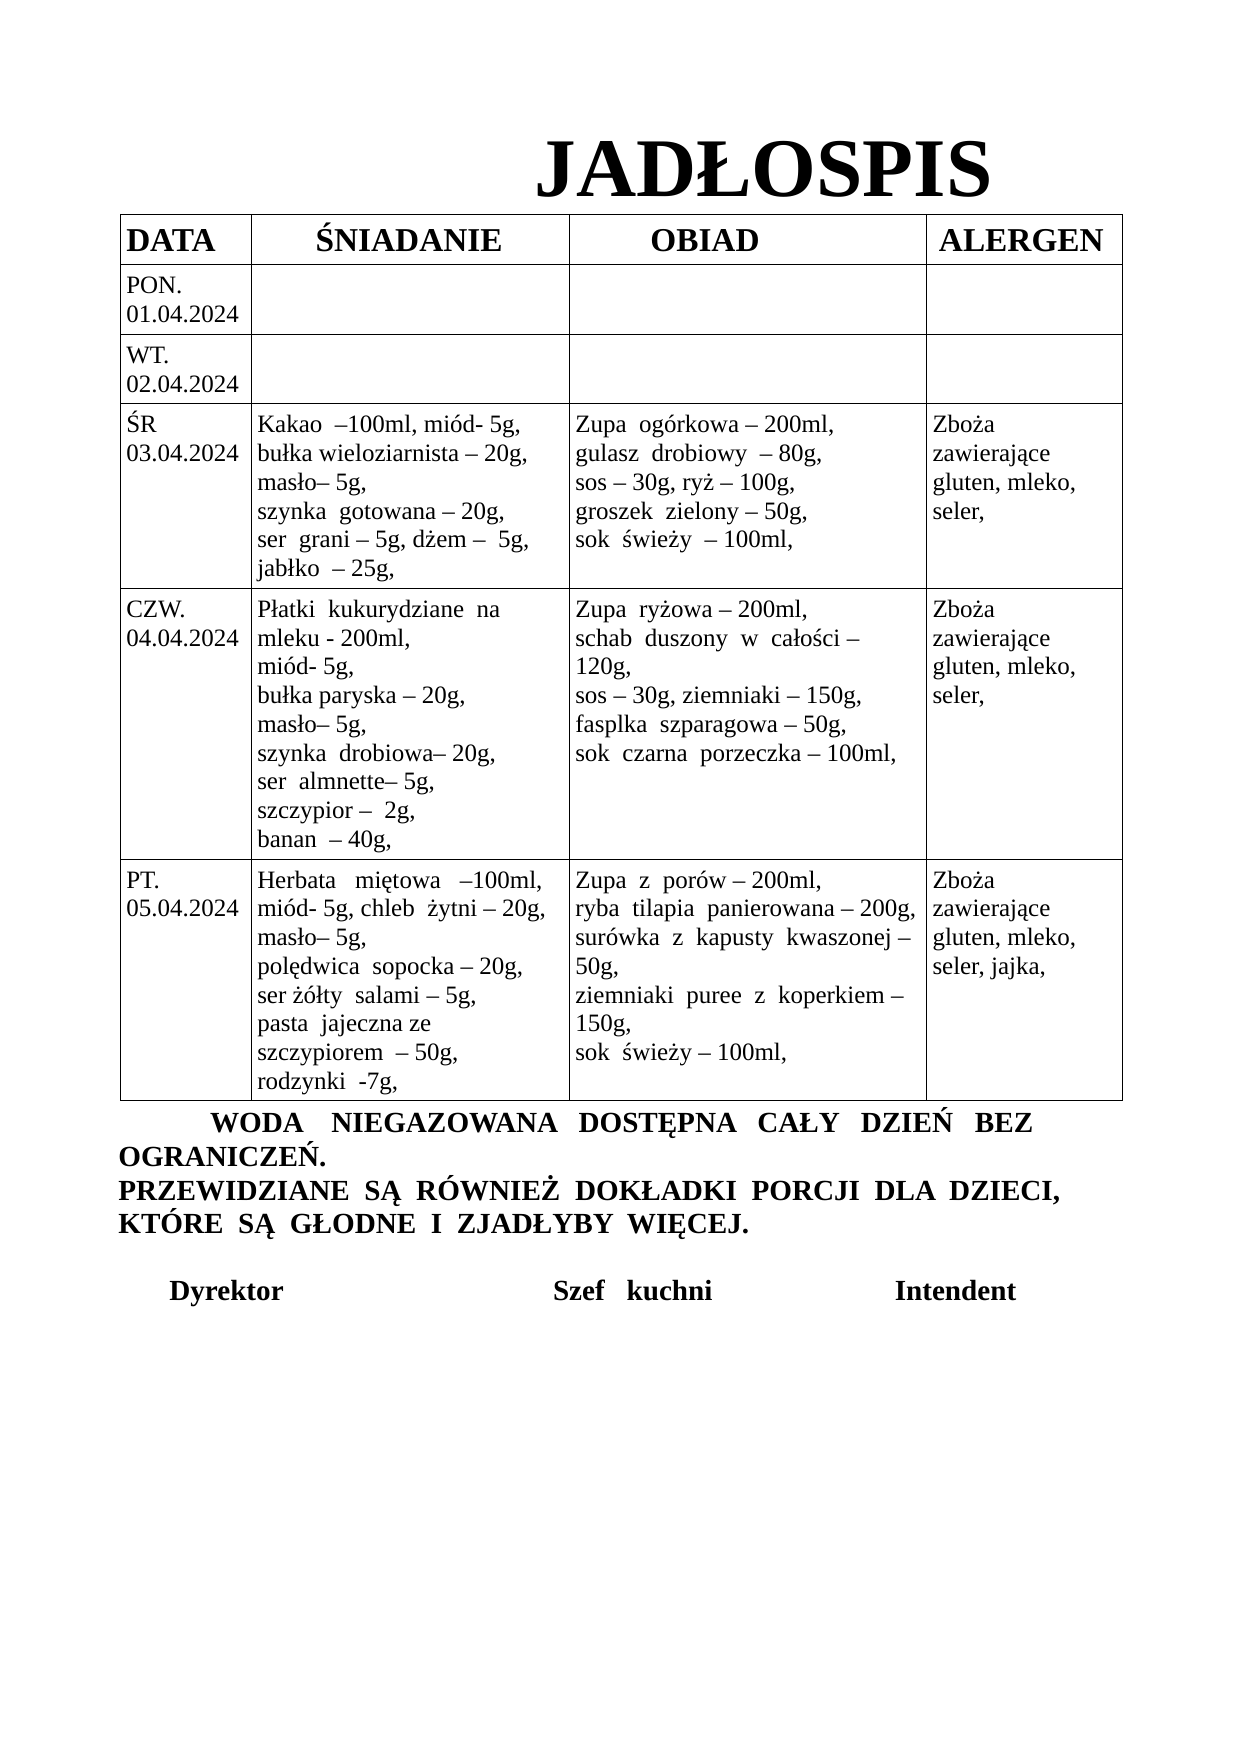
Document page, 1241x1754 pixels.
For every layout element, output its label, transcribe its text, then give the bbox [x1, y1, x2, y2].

table_cell CZW. 04.04.2024 [121, 589, 251, 858]
table_header ALERGEN [927, 215, 1122, 264]
table_cell [927, 335, 1122, 403]
table_cell Zupa z porów – 200ml, ryba tilapia panierowana – 200g, surówka z kapusty kwaszonej – 50g, ziemniaki puree z koperkiem – 150g, sok świeży – 100ml, [570, 860, 926, 1100]
table_cell Zupa ogórkowa – 200ml, gulasz drobiowy – 80g, sos – 30g, ryż – 100g, groszek zielony – 50g, sok świeży – 100ml, [570, 404, 926, 588]
text PRZEWIDZIANE SĄ RÓWNIEŻ DOKŁADKI PORCJI DLA DZIECI, KTÓRE SĄ GŁODNE I ZJADŁYBY WIĘCEJ. [118, 1173, 1122, 1240]
table_cell Zboża zawierające gluten, mleko, seler, [927, 404, 1122, 588]
table_header DATA [121, 215, 251, 264]
text Dyrektor Szef kuchni Intendent [118, 1273, 1122, 1307]
table_cell [570, 335, 926, 403]
table_cell [570, 265, 926, 334]
table_cell [252, 265, 569, 334]
table_header OBIAD [570, 215, 926, 264]
text WODA NIEGAZOWANA DOSTĘPNA CAŁY DZIEŃ BEZ OGRANICZEŃ. [118, 1101, 1122, 1173]
table_cell PT. 05.04.2024 [121, 860, 251, 1100]
table_header ŚNIADANIE [252, 215, 569, 264]
table_cell WT. 02.04.2024 [121, 335, 251, 403]
table_cell Płatki kukurydziane na mleku - 200ml, miód- 5g, bułka paryska – 20g, masło– 5g, szynka drobiowa– 20g, ser almnette– 5g, szczypior – 2g, banan – 40g, [252, 589, 569, 858]
table_cell PON. 01.04.2024 [121, 265, 251, 334]
table_cell Zboża zawierające gluten, mleko, seler, [927, 589, 1122, 858]
table_cell Herbata miętowa –100ml, miód- 5g, chleb żytni – 20g, masło– 5g, polędwica sopocka – 20g, ser żółty salami – 5g, pasta jajeczna ze szczypiorem – 50g, rodzynki -7g, [252, 860, 569, 1100]
table_cell [252, 335, 569, 403]
table_cell Kakao –100ml, miód- 5g, bułka wieloziarnista – 20g, masło– 5g, szynka gotowana – 20g, ser grani – 5g, dżem – 5g, jabłko – 25g, [252, 404, 569, 588]
table_cell Zupa ryżowa – 200ml, schab duszony w całości – 120g, sos – 30g, ziemniaki – 150g, fasplka szparagowa – 50g, sok czarna porzeczka – 100ml, [570, 589, 926, 858]
table_cell ŚR 03.04.2024 [121, 404, 251, 588]
table_cell Zboża zawierające gluten, mleko, seler, jajka, [927, 860, 1122, 1100]
text JADŁOSPIS [118, 118, 1122, 214]
table_cell [927, 265, 1122, 334]
